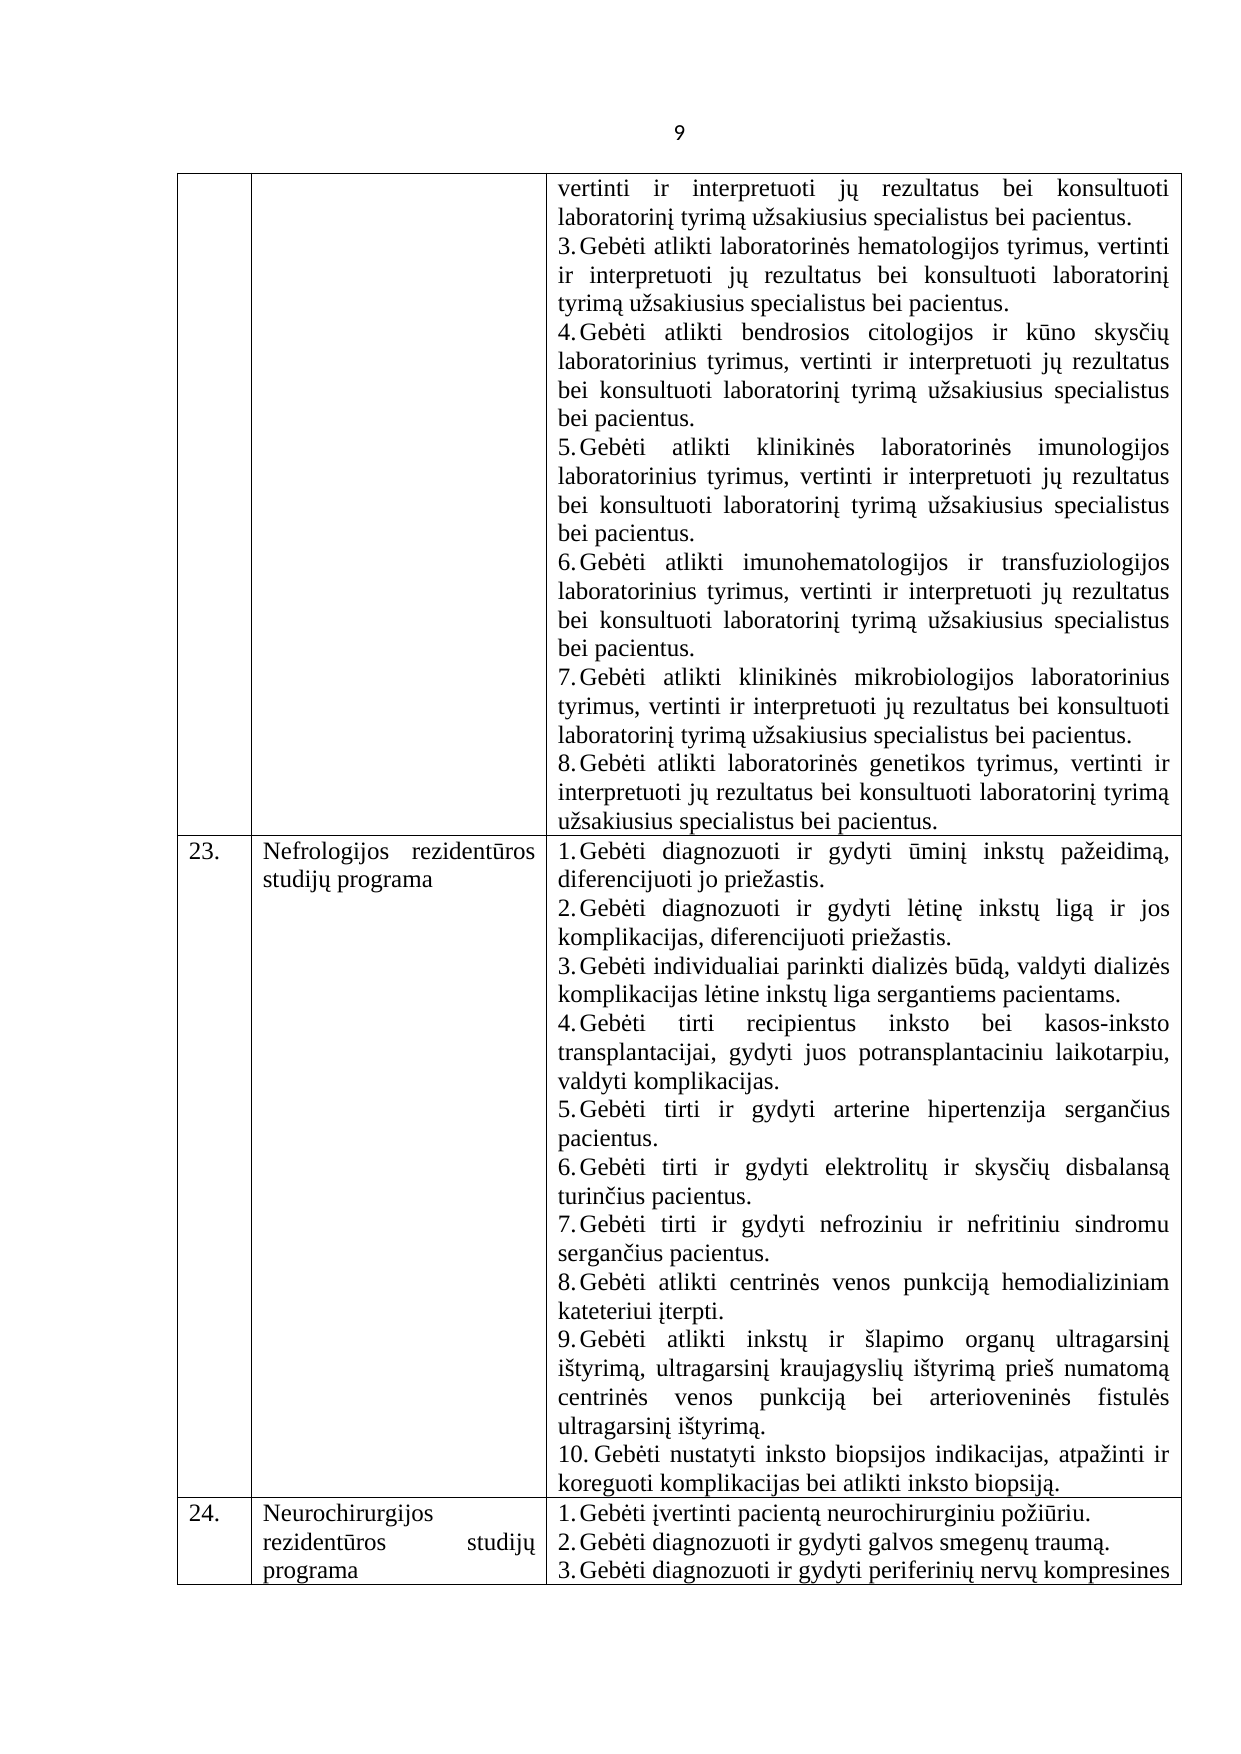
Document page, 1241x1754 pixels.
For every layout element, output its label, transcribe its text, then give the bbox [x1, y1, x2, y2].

table_cell vertinti ir interpretuoti jų rezultatus bei konsultuoti laboratorinį tyrimą užsakiusius specialistus bei pacientus. 3. Gebėti atlikti laboratorinės hematologijos tyrimus, vertinti ir interpretuoti jų rezultatus bei konsultuoti laboratorinį tyrimą užsakiusius specialistus bei pacientus. 4. Gebėti atlikti bendrosios citologijos ir kūno skysčių laboratorinius tyrimus, vertinti ir interpretuoti jų rezultatus bei konsultuoti laboratorinį tyrimą užsakiusius specialistus bei pacientus. 5. Gebėti atlikti klinikinės laboratorinės imunologijos laboratorinius tyrimus, vertinti ir interpretuoti jų rezultatus bei konsultuoti laboratorinį tyrimą užsakiusius specialistus bei pacientus. 6. Gebėti atlikti imunohematologijos ir transfuziologijos laboratorinius tyrimus, vertinti ir interpretuoti jų rezultatus bei konsultuoti laboratorinį tyrimą užsakiusius specialistus bei pacientus. 7. Gebėti atlikti klinikinės mikrobiologijos laboratorinius tyrimus, vertinti ir interpretuoti jų rezultatus bei konsultuoti laboratorinį tyrimą užsakiusius specialistus bei pacientus. 8. Gebėti atlikti laboratorinės genetikos tyrimus, vertinti ir interpretuoti jų rezultatus bei konsultuoti laboratorinį tyrimą užsakiusius specialistus bei pacientus. [547, 174, 1181, 835]
table_cell Nefrologijos rezidentūros studijų programa [252, 836, 546, 1497]
table_cell [252, 174, 546, 835]
table_cell 1. Gebėti diagnozuoti ir gydyti ūminį inkstų pažeidimą, diferencijuoti jo priežastis. 2. Gebėti diagnozuoti ir gydyti lėtinę inkstų ligą ir jos komplikacijas, diferencijuoti priežastis. 3. Gebėti individualiai parinkti dializės būdą, valdyti dializės komplikacijas lėtine inkstų liga sergantiems pacientams. 4. Gebėti tirti recipientus inksto bei kasos-inksto transplantacijai, gydyti juos potransplantaciniu laikotarpiu, valdyti komplikacijas. 5. Gebėti tirti ir gydyti arterine hipertenzija sergančius pacientus. 6. Gebėti tirti ir gydyti elektrolitų ir skysčių disbalansą turinčius pacientus. 7. Gebėti tirti ir gydyti nefroziniu ir nefritiniu sindromu sergančius pacientus. 8. Gebėti atlikti centrinės venos punkciją hemodializiniam kateteriui įterpti. 9. Gebėti atlikti inkstų ir šlapimo organų ultragarsinį ištyrimą, ultragarsinį kraujagyslių ištyrimą prieš numatomą centrinės venos punkciją bei arterioveninės fistulės ultragarsinį ištyrimą. 10. Gebėti nustatyti inksto biopsijos indikacijas, atpažinti ir koreguoti komplikacijas bei atlikti inksto biopsiją. [547, 836, 1181, 1497]
table_cell 23. [178, 836, 251, 1497]
table_cell [178, 174, 251, 835]
table_cell 24. [178, 1498, 251, 1584]
table_cell Neurochirurgijos rezidentūros studijų programa [252, 1498, 546, 1584]
table_cell 1. Gebėti įvertinti pacientą neurochirurginiu požiūriu. 2. Gebėti diagnozuoti ir gydyti galvos smegenų traumą. 3. Gebėti diagnozuoti ir gydyti periferinių nervų kompresines [547, 1498, 1181, 1584]
